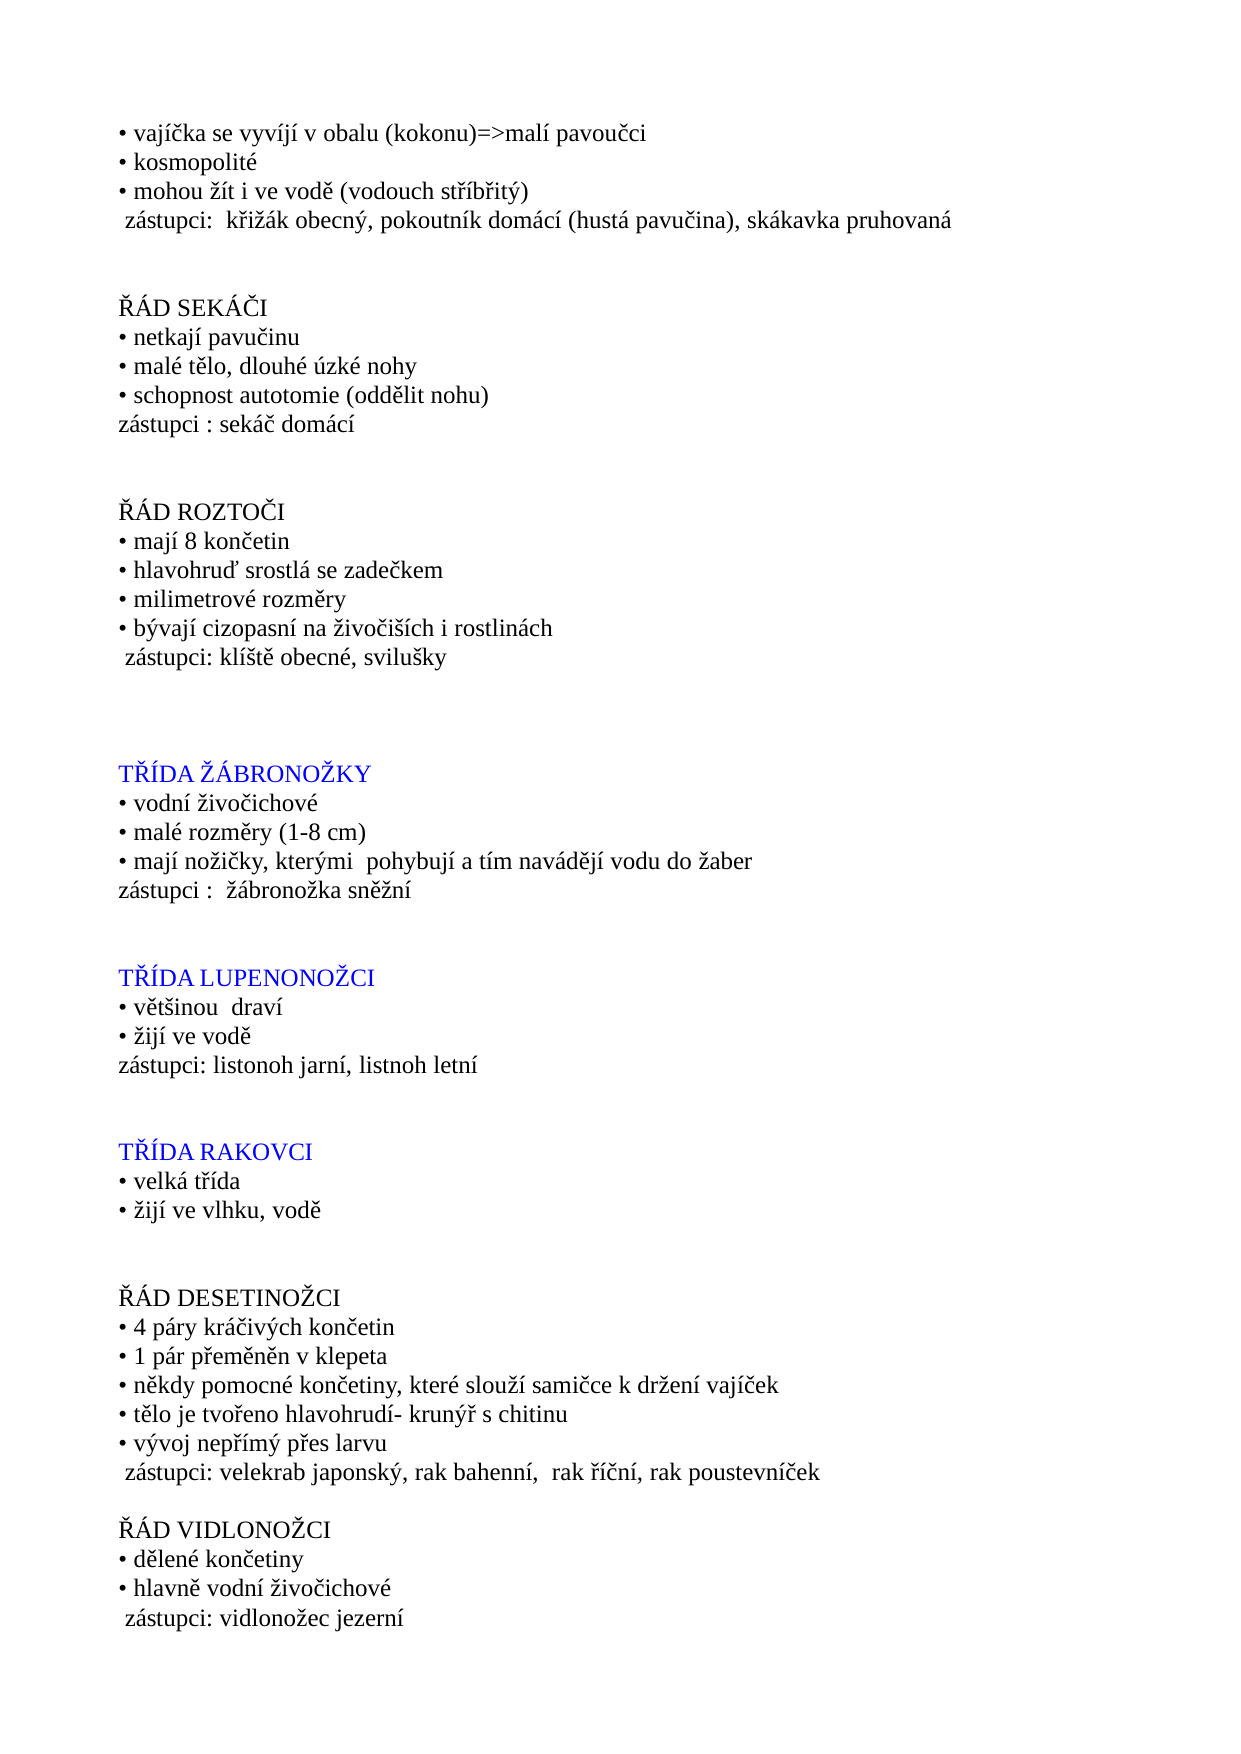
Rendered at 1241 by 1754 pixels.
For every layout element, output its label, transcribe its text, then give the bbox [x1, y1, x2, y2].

text ŘÁD SEKÁČI • netkají pavučinu • malé tělo, dlouhé úzké nohy • schopnost autotomie (oddělit nohu) zástupci : sekáč domácí [118, 264, 1122, 438]
text TŘÍDA ŽÁBRONOŽKY • vodní živočichové • malé rozměry (1-8 cm) • mají nožičky, kterými pohybují a tím navádějí vodu do žaber zástupci : žábronožka sněžní [118, 730, 1122, 904]
text • vajíčka se vyvíjí v obalu (kokonu)=>malí pavoučci • kosmopolité • mohou žít i ve vodě (vodouch stříbřitý) zástupci: křižák obecný, pokoutník domácí (hustá pavučina), skákavka pruhovaná [118, 118, 1122, 234]
text ŘÁD DESETINOŽCI • 4 páry kráčivých končetin • 1 pár přeměněn v klepeta • někdy pomocné končetiny, které slouží samičce k držení vajíček • tělo je tvořeno hlavohrudí- krunýř s chitinu • vývoj nepřímý přes larvu zástupci: velekrab japonský, rak bahenní, rak říční, rak poustevníček ŘÁD VIDLONOŽCI • dělené končetiny • hlavně vodní živočichové zástupci: vidlonožec jezerní [118, 1254, 1122, 1631]
text TŘÍDA LUPENONOŽCI • většinou draví • žijí ve vodě zástupci: listonoh jarní, listnoh letní TŘÍDA RAKOVCI • velká třída • žijí ve vlhku, vodě [118, 933, 1122, 1224]
text ŘÁD ROZTOČI • mají 8 končetin • hlavohruď srostlá se zadečkem • milimetrové rozměry • bývají cizopasní na živočiších i rostlinách zástupci: klíště obecné, svilušky [118, 468, 1122, 700]
